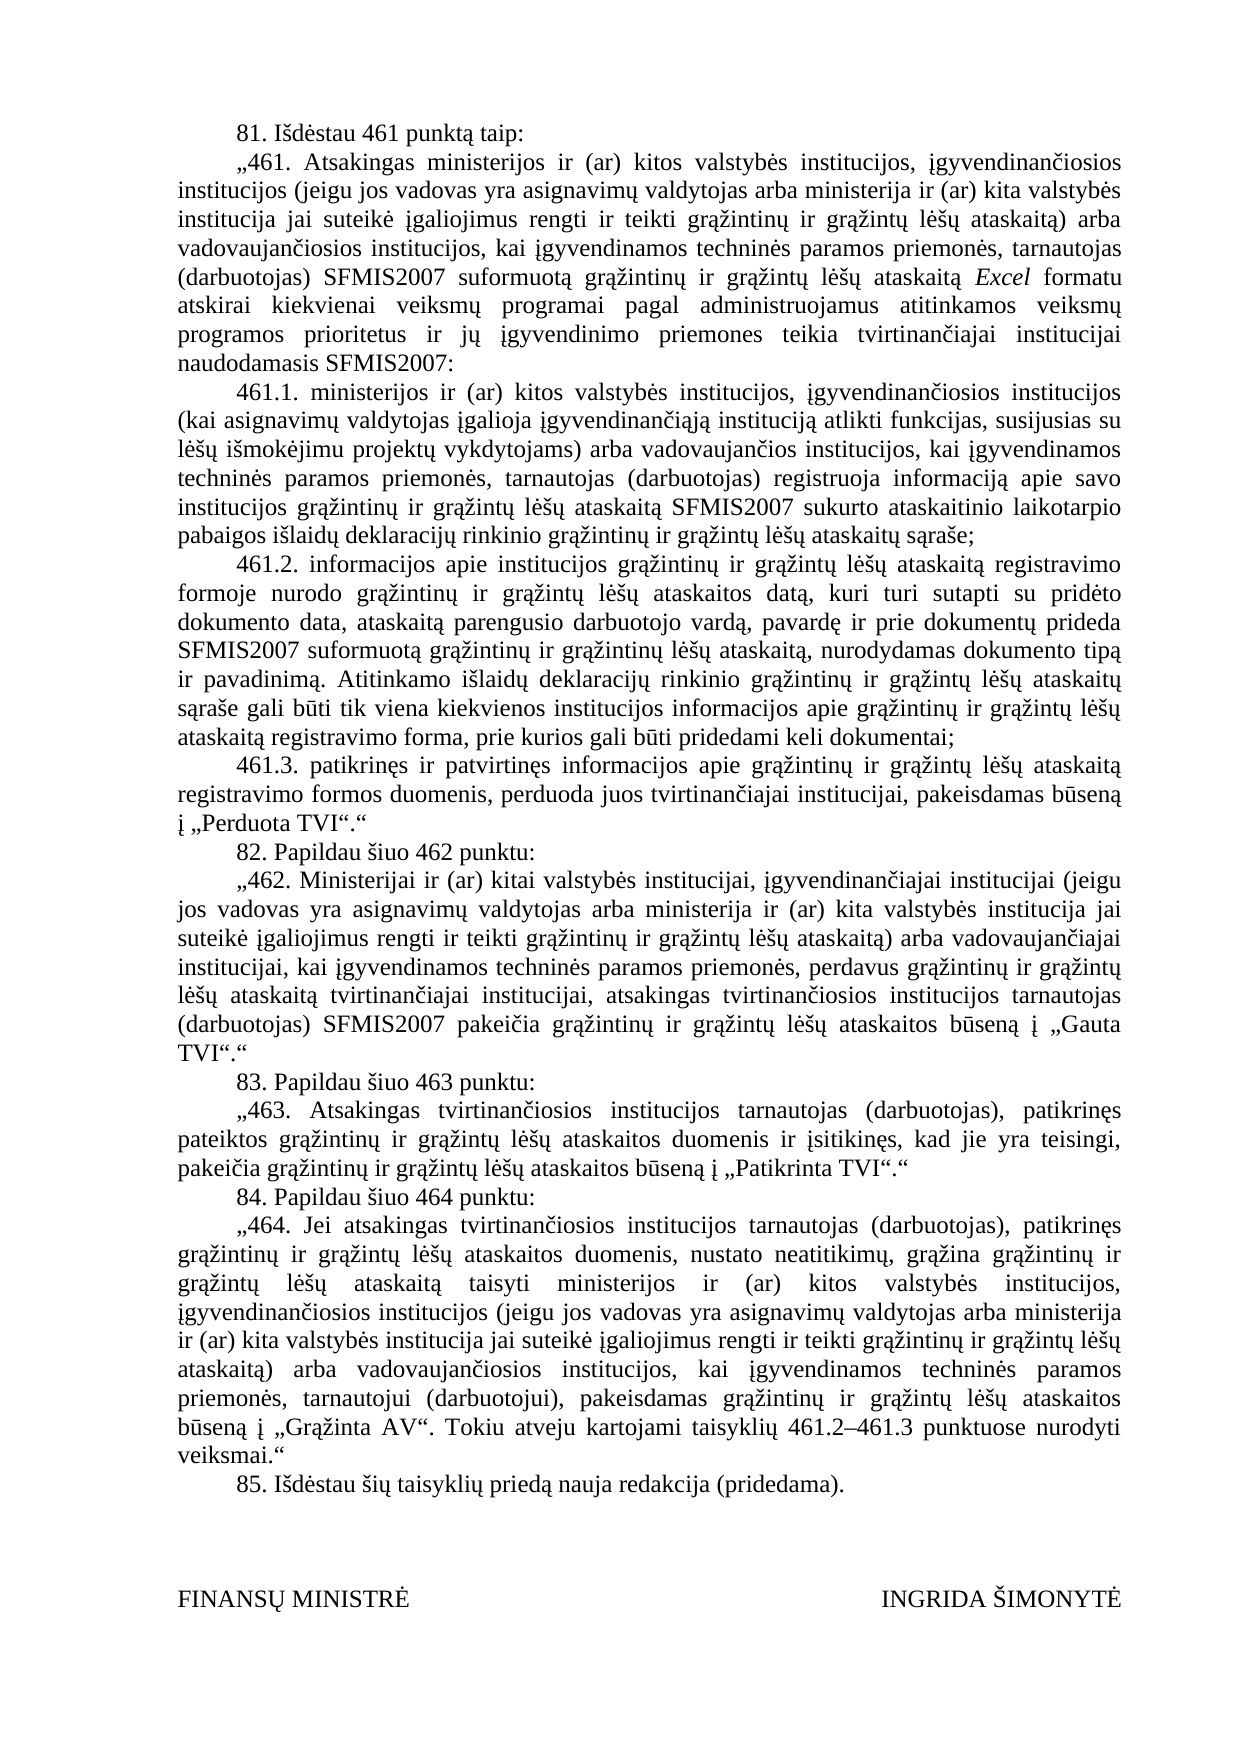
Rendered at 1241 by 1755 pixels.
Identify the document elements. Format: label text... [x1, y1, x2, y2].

text „461. Atsakingas ministerijos ir (ar) kitos valstybės institucijos, įgyvendinančiosios institucijos (jeigu jos vadovas yra asignavimų valdytojas arba ministerija ir (ar) kita valstybės institucija jai suteikė įgaliojimus rengti ir teikti grąžintinų ir grąžintų lėšų ataskaitą) arba vadovaujančiosios institucijos, kai įgyvendinamos techninės paramos priemonės, tarnautojas (darbuotojas) SFMIS2007 suformuotą grąžintinų ir grąžintų lėšų ataskaitą Excel formatu atskirai kiekvienai veiksmų programai pagal administruojamus atitinkamos veiksmų programos prioritetus ir jų įgyvendinimo priemones teikia tvirtinančiajai institucijai naudodamasis SFMIS2007: [177, 147, 1122, 377]
text FINANSŲ MINISTRĖ INGRIDA ŠIMONYTĖ [177, 1584, 1122, 1613]
text 84. Papildau šiuo 464 punktu: [177, 1182, 1122, 1211]
text 81. Išdėstau 461 punktą taip: [177, 118, 1122, 147]
text 461.1. ministerijos ir (ar) kitos valstybės institucijos, įgyvendinančiosios institucijos (kai asignavimų valdytojas įgalioja įgyvendinančiąją instituciją atlikti funkcijas, susijusias su lėšų išmokėjimu projektų vykdytojams) arba vadovaujančios institucijos, kai įgyvendinamos techninės paramos priemonės, tarnautojas (darbuotojas) registruoja informaciją apie savo institucijos grąžintinų ir grąžintų lėšų ataskaitą SFMIS2007 sukurto ataskaitinio laikotarpio pabaigos išlaidų deklaracijų rinkinio grąžintinų ir grąžintų lėšų ataskaitų sąraše; [177, 377, 1122, 549]
text 461.3. patikrinęs ir patvirtinęs informacijos apie grąžintinų ir grąžintų lėšų ataskaitą registravimo formos duomenis, perduoda juos tvirtinančiajai institucijai, pakeisdamas būseną į „Perduota TVI“.“ [177, 751, 1122, 837]
text „463. Atsakingas tvirtinančiosios institucijos tarnautojas (darbuotojas), patikrinęs pateiktos grąžintinų ir grąžintų lėšų ataskaitos duomenis ir įsitikinęs, kad jie yra teisingi, pakeičia grąžintinų ir grąžintų lėšų ataskaitos būseną į „Patikrinta TVI“.“ [177, 1096, 1122, 1182]
text 82. Papildau šiuo 462 punktu: [177, 837, 1122, 866]
text 85. Išdėstau šių taisyklių priedą nauja redakcija (pridedama). [177, 1469, 1122, 1498]
text „462. Ministerijai ir (ar) kitai valstybės institucijai, įgyvendinančiajai institucijai (jeigu jos vadovas yra asignavimų valdytojas arba ministerija ir (ar) kita valstybės institucija jai suteikė įgaliojimus rengti ir teikti grąžintinų ir grąžintų lėšų ataskaitą) arba vadovaujančiajai institucijai, kai įgyvendinamos techninės paramos priemonės, perdavus grąžintinų ir grąžintų lėšų ataskaitą tvirtinančiajai institucijai, atsakingas tvirtinančiosios institucijos tarnautojas (darbuotojas) SFMIS2007 pakeičia grąžintinų ir grąžintų lėšų ataskaitos būseną į „Gauta TVI“.“ [177, 866, 1122, 1067]
text 83. Papildau šiuo 463 punktu: [177, 1067, 1122, 1096]
text „464. Jei atsakingas tvirtinančiosios institucijos tarnautojas (darbuotojas), patikrinęs grąžintinų ir grąžintų lėšų ataskaitos duomenis, nustato neatitikimų, grąžina grąžintinų ir grąžintų lėšų ataskaitą taisyti ministerijos ir (ar) kitos valstybės institucijos, įgyvendinančiosios institucijos (jeigu jos vadovas yra asignavimų valdytojas arba ministerija ir (ar) kita valstybės institucija jai suteikė įgaliojimus rengti ir teikti grąžintinų ir grąžintų lėšų ataskaitą) arba vadovaujančiosios institucijos, kai įgyvendinamos techninės paramos priemonės, tarnautojui (darbuotojui), pakeisdamas grąžintinų ir grąžintų lėšų ataskaitos būseną į „Grąžinta AV“. Tokiu atveju kartojami taisyklių 461.2–461.3 punktuose nurodyti veiksmai.“ [177, 1211, 1122, 1469]
text 461.2. informacijos apie institucijos grąžintinų ir grąžintų lėšų ataskaitą registravimo formoje nurodo grąžintinų ir grąžintų lėšų ataskaitos datą, kuri turi sutapti su pridėto dokumento data, ataskaitą parengusio darbuotojo vardą, pavardę ir prie dokumentų prideda SFMIS2007 suformuotą grąžintinų ir grąžintinų lėšų ataskaitą, nurodydamas dokumento tipą ir pavadinimą. Atitinkamo išlaidų deklaracijų rinkinio grąžintinų ir grąžintų lėšų ataskaitų sąraše gali būti tik viena kiekvienos institucijos informacijos apie grąžintinų ir grąžintų lėšų ataskaitą registravimo forma, prie kurios gali būti pridedami keli dokumentai; [177, 549, 1122, 751]
